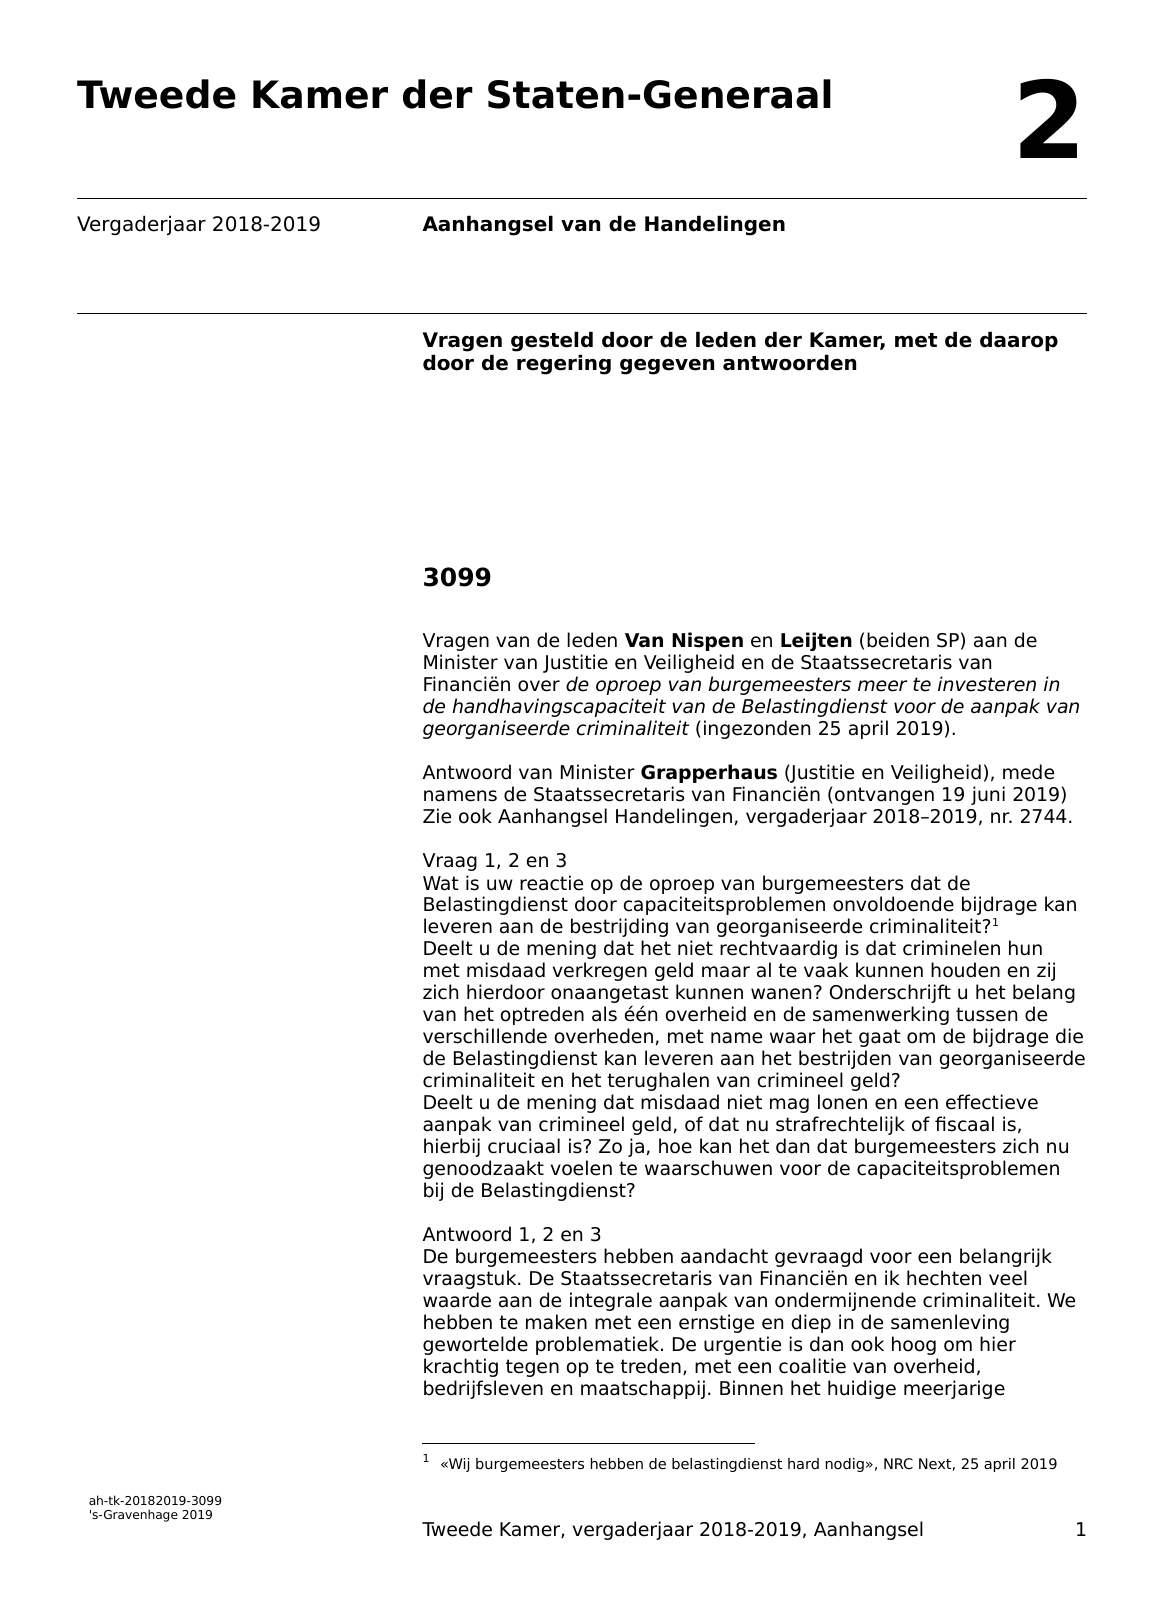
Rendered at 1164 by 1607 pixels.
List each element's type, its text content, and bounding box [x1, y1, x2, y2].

table_cell [77, 314, 422, 375]
text «Wij burgemeesters hebben de belastingdienst hard nodig», NRC Next, 25 april 2019 [422, 1452, 1087, 1474]
text Wat is uw reactie op de oproep van burgemeesters dat de Belastingdienst door capaciteitsproblemen onvoldoende bijdrage kan leveren aan de bestrijding van georganiseerde criminaliteit? [422, 872, 1087, 938]
table_header Tweede Kamer der Staten-Generaal [77, 59, 886, 198]
text Antwoord van Minister Grapperhaus (Justitie en Veiligheid), mede namens de Staatssecretaris van Financiën (ontvangen 19 juni 2019) Zie ook Aanhangsel Handelingen, vergaderjaar 2018–2019, nr. 2744. [422, 762, 1087, 828]
text De burgemeesters hebben aandacht gevraagd voor een belangrijk vraagstuk. De Staatssecretaris van Financiën en ik hechten veel waarde aan de integrale aanpak van ondermijnende criminaliteit. We hebben te maken met een ernstige en diep in de samenleving gewortelde problematiek. De urgentie is dan ook hoog om hier krachtig tegen op te treden, met een coalitie van overheid, bedrijfsleven en maatschappij. Binnen het huidige meerjarige [422, 1246, 1087, 1400]
text 3099 [422, 563, 1087, 592]
text ah-tk-20182019-3099 [88, 1494, 323, 1508]
text Antwoord 1, 2 en 3 [422, 1224, 1087, 1246]
text Vraag 1, 2 en 3 [422, 850, 1087, 872]
text Vragen van de leden Van Nispen en Leijten (beiden SP) aan de Minister van Justitie en Veiligheid en de Staatssecretaris van Financiën over de oproep van burgemeesters meer te investeren in de handhavingscapaciteit van de Belastingdienst voor de aanpak van georganiseerde criminaliteit (ingezonden 25 april 2019). [422, 630, 1087, 740]
text 's-Gravenhage 2019 [88, 1508, 323, 1522]
table_cell Aanhangsel van de Handelingen [422, 199, 1087, 313]
text Deelt u de mening dat misdaad niet mag lonen en een effectieve aanpak van crimineel geld, of dat nu strafrechtelijk of fiscaal is, hierbij cruciaal is? Zo ja, hoe kan het dan dat burgemeesters zich nu genoodzaakt voelen te waarschuwen voor de capaciteitsproblemen bij de Belastingdienst? [422, 1092, 1087, 1202]
text Deelt u de mening dat het niet rechtvaardig is dat criminelen hun met misdaad verkregen geld maar al te vaak kunnen houden en zij zich hierdoor onaangetast kunnen wanen? Onderschrijft u het belang van het optreden als één overheid en de samenwerking tussen de verschillende overheden, met name waar het gaat om de bijdrage die de Belastingdienst kan leveren aan het bestrijden van georganiseerde criminaliteit en het terughalen van crimineel geld? [422, 938, 1087, 1092]
table_cell Vergaderjaar 2018-2019 [77, 199, 422, 313]
table_header 2 [886, 59, 1087, 198]
table_cell Vragen gesteld door de leden der Kamer, met de daarop door de regering gegeven antwoorden [422, 314, 1087, 375]
